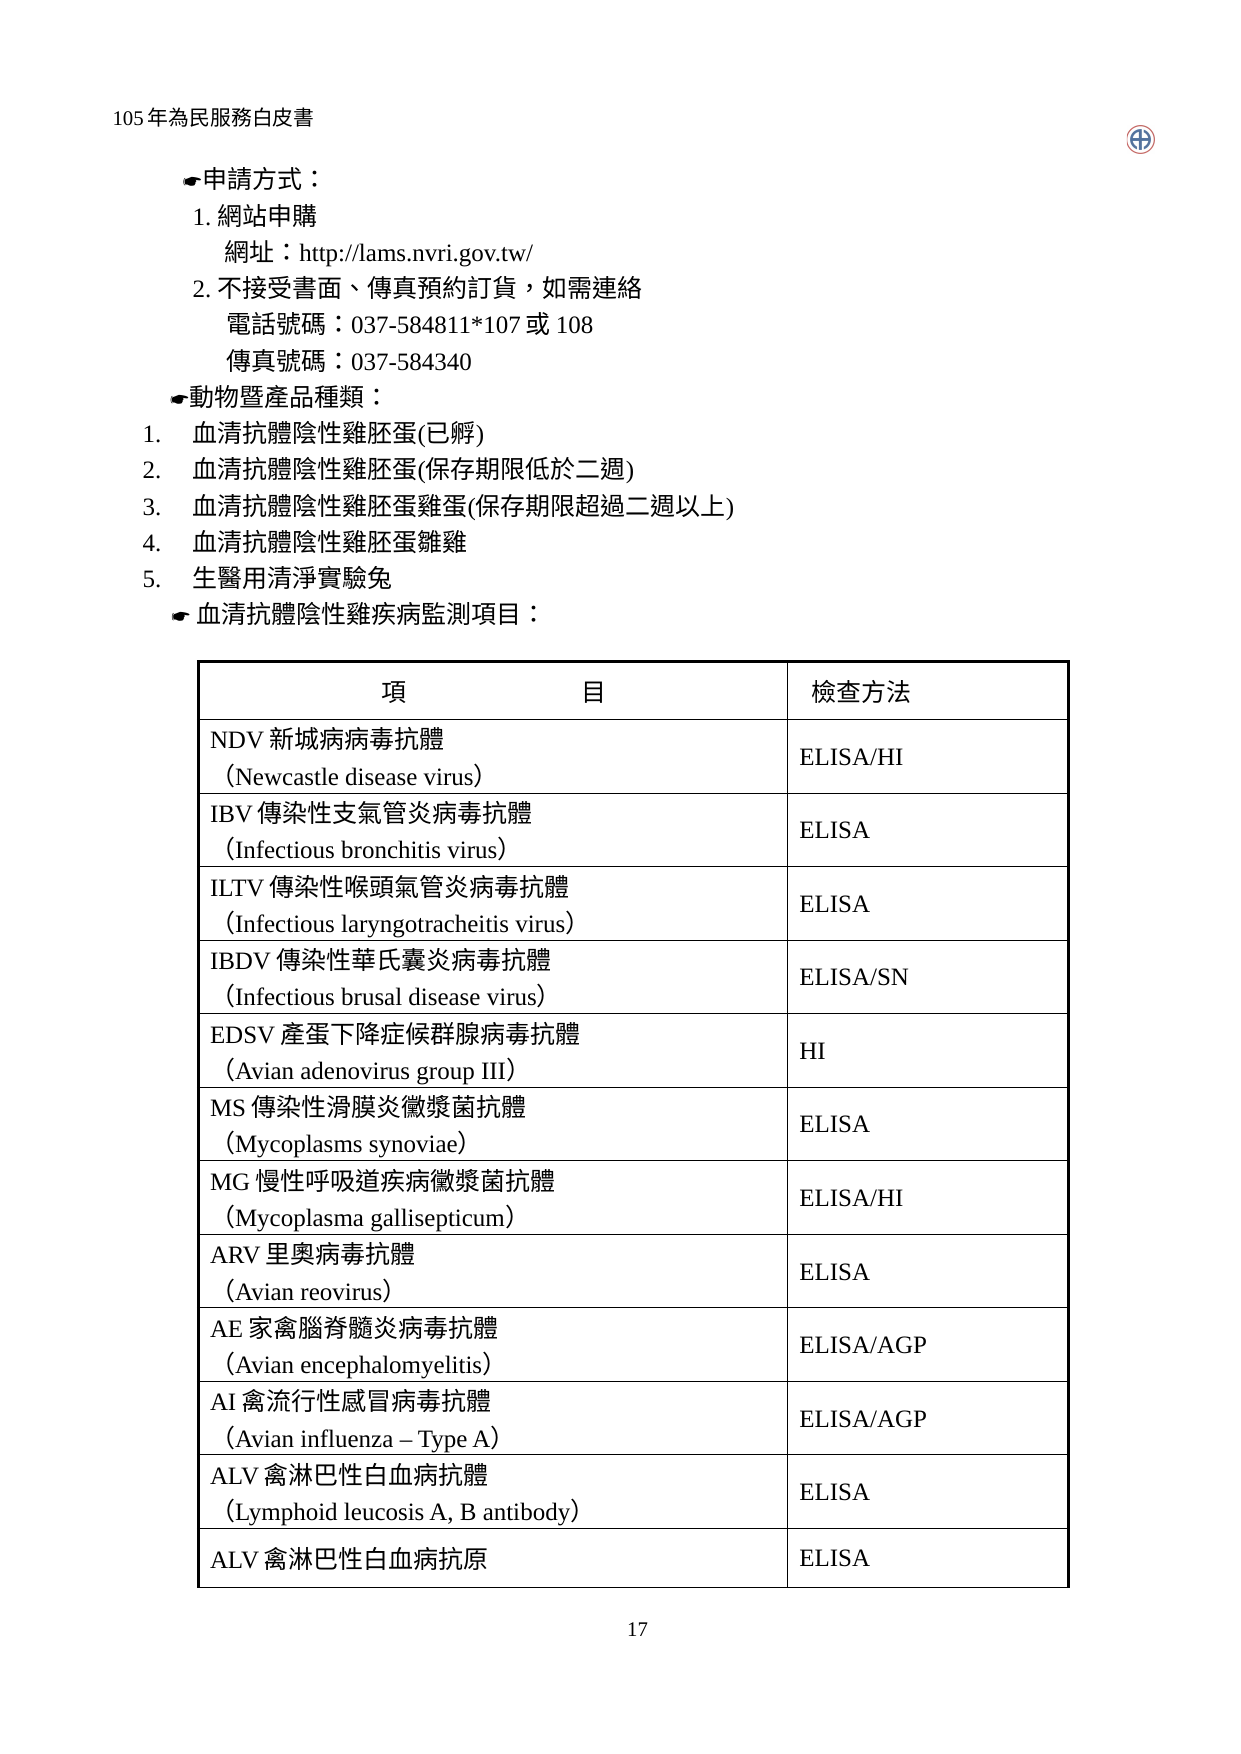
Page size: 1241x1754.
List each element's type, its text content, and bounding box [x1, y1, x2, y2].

table_cell ELISA [788, 794, 1067, 866]
table_cell ELISA/HI [788, 720, 1067, 792]
table_cell ELISA [788, 1088, 1067, 1160]
table_cell IBV傳染性支氣管炎病毒抗體 （Infectious bronchitis virus） [200, 794, 787, 866]
text 申請方式： [112, 160, 1162, 196]
text 動物暨產品種類： [170, 377, 1162, 414]
table_cell ILTV傳染性喉頭氣管炎病毒抗體 （Infectious laryngotracheitis virus） [200, 867, 787, 939]
table_cell IBDV傳染性華氏囊炎病毒抗體 （Infectious brusal disease virus） [200, 941, 787, 1013]
table_cell MG慢性呼吸道疾病黴漿菌抗體 （Mycoplasma gallisepticum） [200, 1161, 787, 1234]
table_cell ELISA [788, 867, 1067, 939]
table_cell ALV禽淋巴性白血病抗體 （Lymphoid leucosis A, B antibody） [200, 1455, 787, 1528]
text 傳真號碼：037-584340 [192, 341, 1162, 377]
table_cell ELISA/SN [788, 941, 1067, 1013]
table_cell ELISA/AGP [788, 1308, 1067, 1381]
table_cell MS傳染性滑膜炎黴漿菌抗體 （Mycoplasms synoviae） [200, 1088, 787, 1160]
table_cell ELISA [788, 1235, 1067, 1307]
list 生醫用清淨實驗兔 [142, 559, 1162, 595]
list 血清抗體陰性雞胚蛋雞蛋(保存期限超過二週以上) [142, 486, 1162, 522]
table_cell AI禽流行性感冒病毒抗體 （Avian influenza – Type A） [200, 1382, 787, 1454]
list 血清抗體陰性雞胚蛋(保存期限低於二週) [142, 450, 1162, 486]
text  血清抗體陰性雞疾病監測項目： [171, 595, 1162, 631]
list 血清抗體陰性雞胚蛋(已孵) [142, 414, 1162, 450]
list 血清抗體陰性雞胚蛋雛雞 [142, 522, 1162, 559]
table_cell ELISA [788, 1529, 1067, 1587]
table_cell AE家禽腦脊髓炎病毒抗體 （Avian encephalomyelitis） [200, 1308, 787, 1381]
table_cell ELISA/AGP [788, 1382, 1067, 1454]
table_cell HI [788, 1014, 1067, 1087]
table_cell ALV禽淋巴性白血病抗原 [200, 1529, 787, 1587]
table_cell ARV里奧病毒抗體 （Avian reovirus） [200, 1235, 787, 1307]
table_cell EDSV產蛋下降症候群腺病毒抗體 （Avian adenovirus group III） [200, 1014, 787, 1087]
text 網址：http://lams.nvri.gov.tw/ [192, 232, 1162, 269]
table_cell ELISA/HI [788, 1161, 1067, 1234]
table_cell ELISA [788, 1455, 1067, 1528]
table_cell NDV新城病病毒抗體 （Newcastle disease virus） [200, 720, 787, 792]
table_header 項 目 [200, 663, 787, 719]
text 2. 不接受書面、傳真預約訂貨，如需連絡 [192, 269, 1162, 305]
text 1. 網站申購 [192, 196, 1162, 232]
text 電話號碼：037-584811*107或108 [192, 305, 1162, 341]
table_header 檢查方法 [788, 663, 1067, 719]
